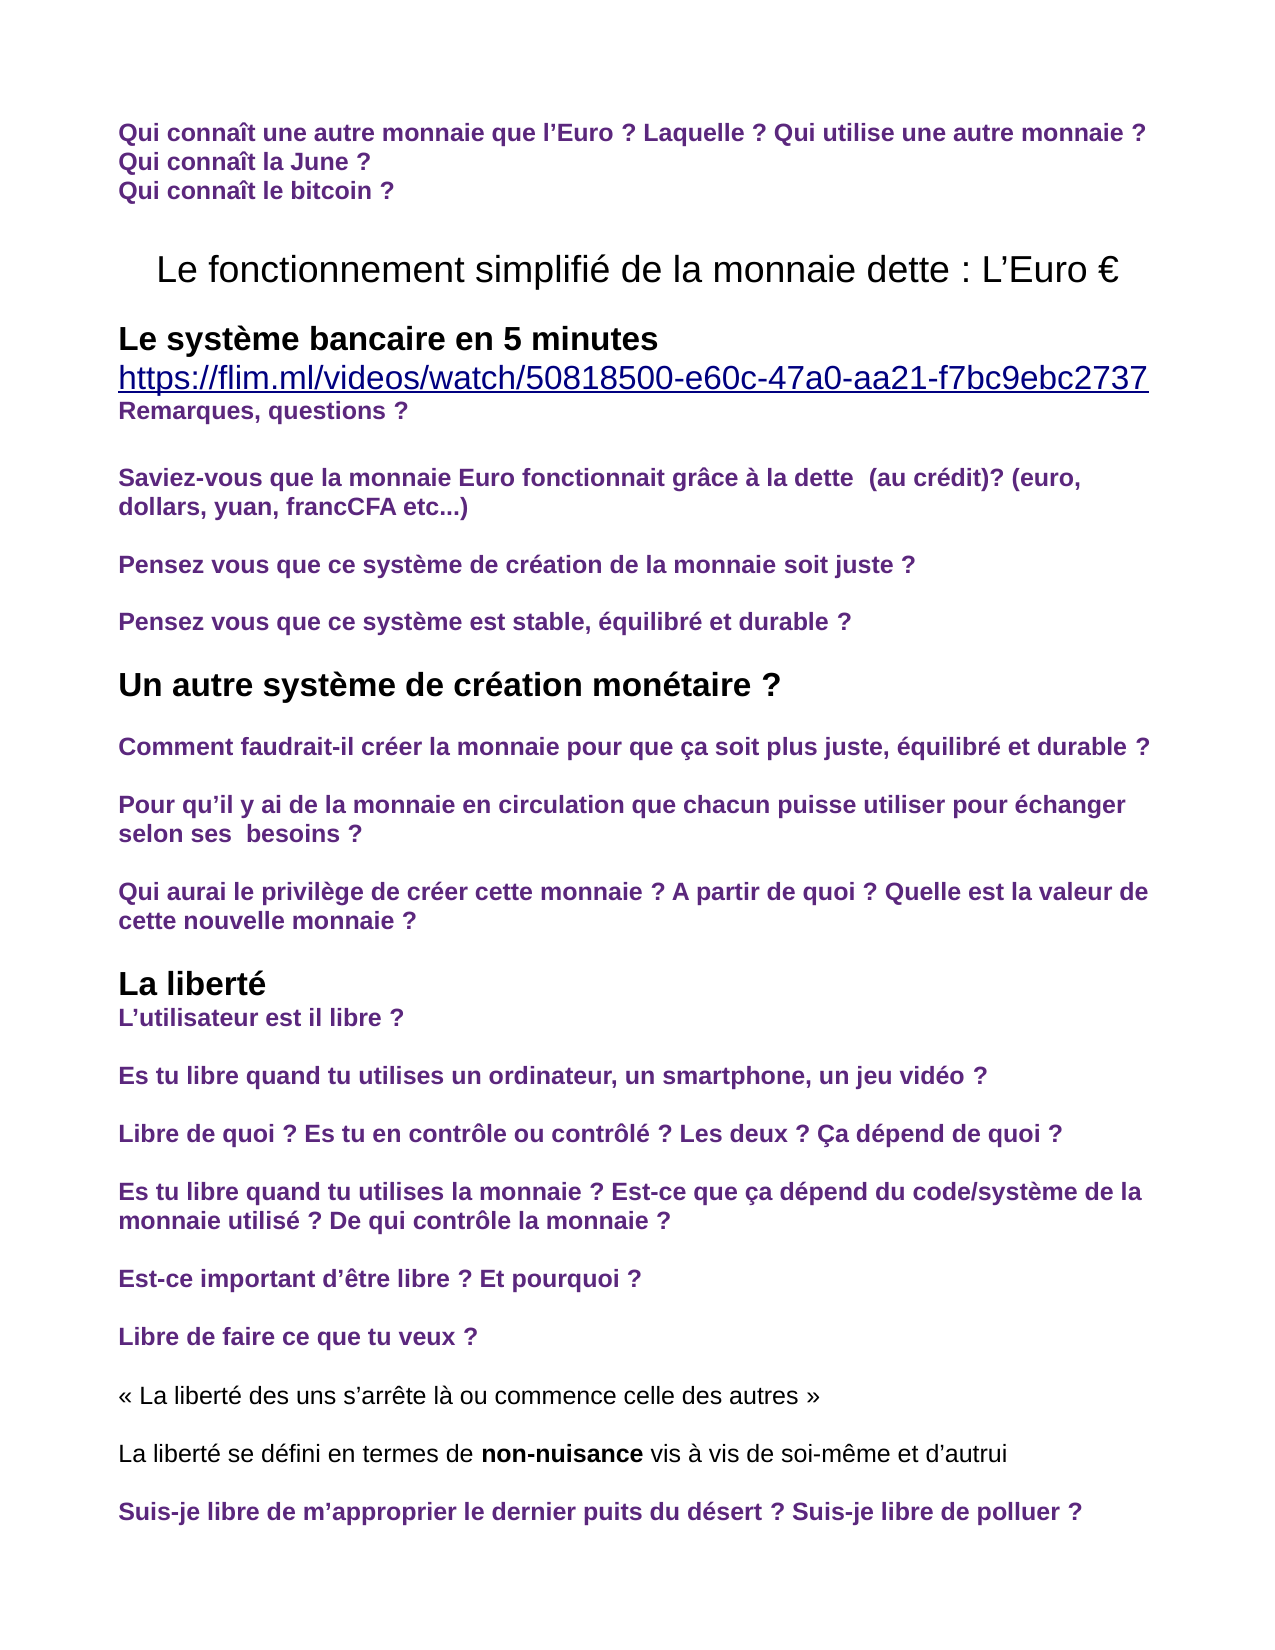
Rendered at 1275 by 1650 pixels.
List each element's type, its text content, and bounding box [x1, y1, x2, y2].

text https://flim.ml/videos/watch/50818500-e60c-47a0-aa21-f7bc9ebc2737 [118, 358, 1157, 396]
text Pensez vous que ce système de création de la monnaie soit juste ? [118, 550, 1157, 578]
text La liberté se défini en termes de non-nuisance vis à vis de soi-même et d’autrui [118, 1439, 1157, 1468]
text Qui aurai le privilège de créer cette monnaie ? A partir de quoi ? Quelle est la valeur de cette nouvelle monnaie ? [118, 877, 1157, 934]
text Es tu libre quand tu utilises la monnaie ? Est-ce que ça dépend du code/système de la monnaie utilisé ? De qui contrôle la monnaie ? [118, 1177, 1157, 1235]
text Saviez-vous que la monnaie Euro fonctionnait grâce à la dette (au crédit)? (euro, dollars, yuan, francCFA etc...) [118, 463, 1157, 521]
text Es tu libre quand tu utilises un ordinateur, un smartphone, un jeu vidéo ? [118, 1061, 1157, 1089]
text L’utilisateur est il libre ? [118, 1002, 1157, 1031]
text Suis-je libre de m’approprier le dernier puits du désert ? Suis-je libre de polluer ? [118, 1497, 1157, 1526]
text Pensez vous que ce système est stable, équilibré et durable ? [118, 607, 1157, 636]
text Libre de quoi ? Es tu en contrôle ou contrôlé ? Les deux ? Ça dépend de quoi ? [118, 1119, 1157, 1148]
text Qui connaît une autre monnaie que l’Euro ? Laquelle ? Qui utilise une autre monnaie ? [118, 118, 1157, 147]
text Comment faudrait-il créer la monnaie pour que ça soit plus juste, équilibré et durable ? [118, 732, 1157, 761]
text Le système bancaire en 5 minutes [118, 319, 1157, 358]
text Est-ce important d’être libre ? Et pourquoi ? [118, 1264, 1157, 1293]
text Qui connaît la June ? [118, 147, 1157, 176]
text Remarques, questions ? [118, 396, 1157, 425]
text « La liberté des uns s’arrête là ou commence celle des autres » [118, 1381, 1157, 1409]
text Qui connaît le bitcoin ? [118, 176, 1157, 204]
text Pour qu’il y ai de la monnaie en circulation que chacun puisse utiliser pour échanger selon ses besoins ? [118, 790, 1157, 848]
text La liberté [118, 964, 1157, 1002]
text Libre de faire ce que tu veux ? [118, 1322, 1157, 1351]
text Le fonctionnement simplifié de la monnaie dette : L’Euro € [118, 247, 1157, 291]
text Un autre système de création monétaire ? [118, 665, 1157, 703]
